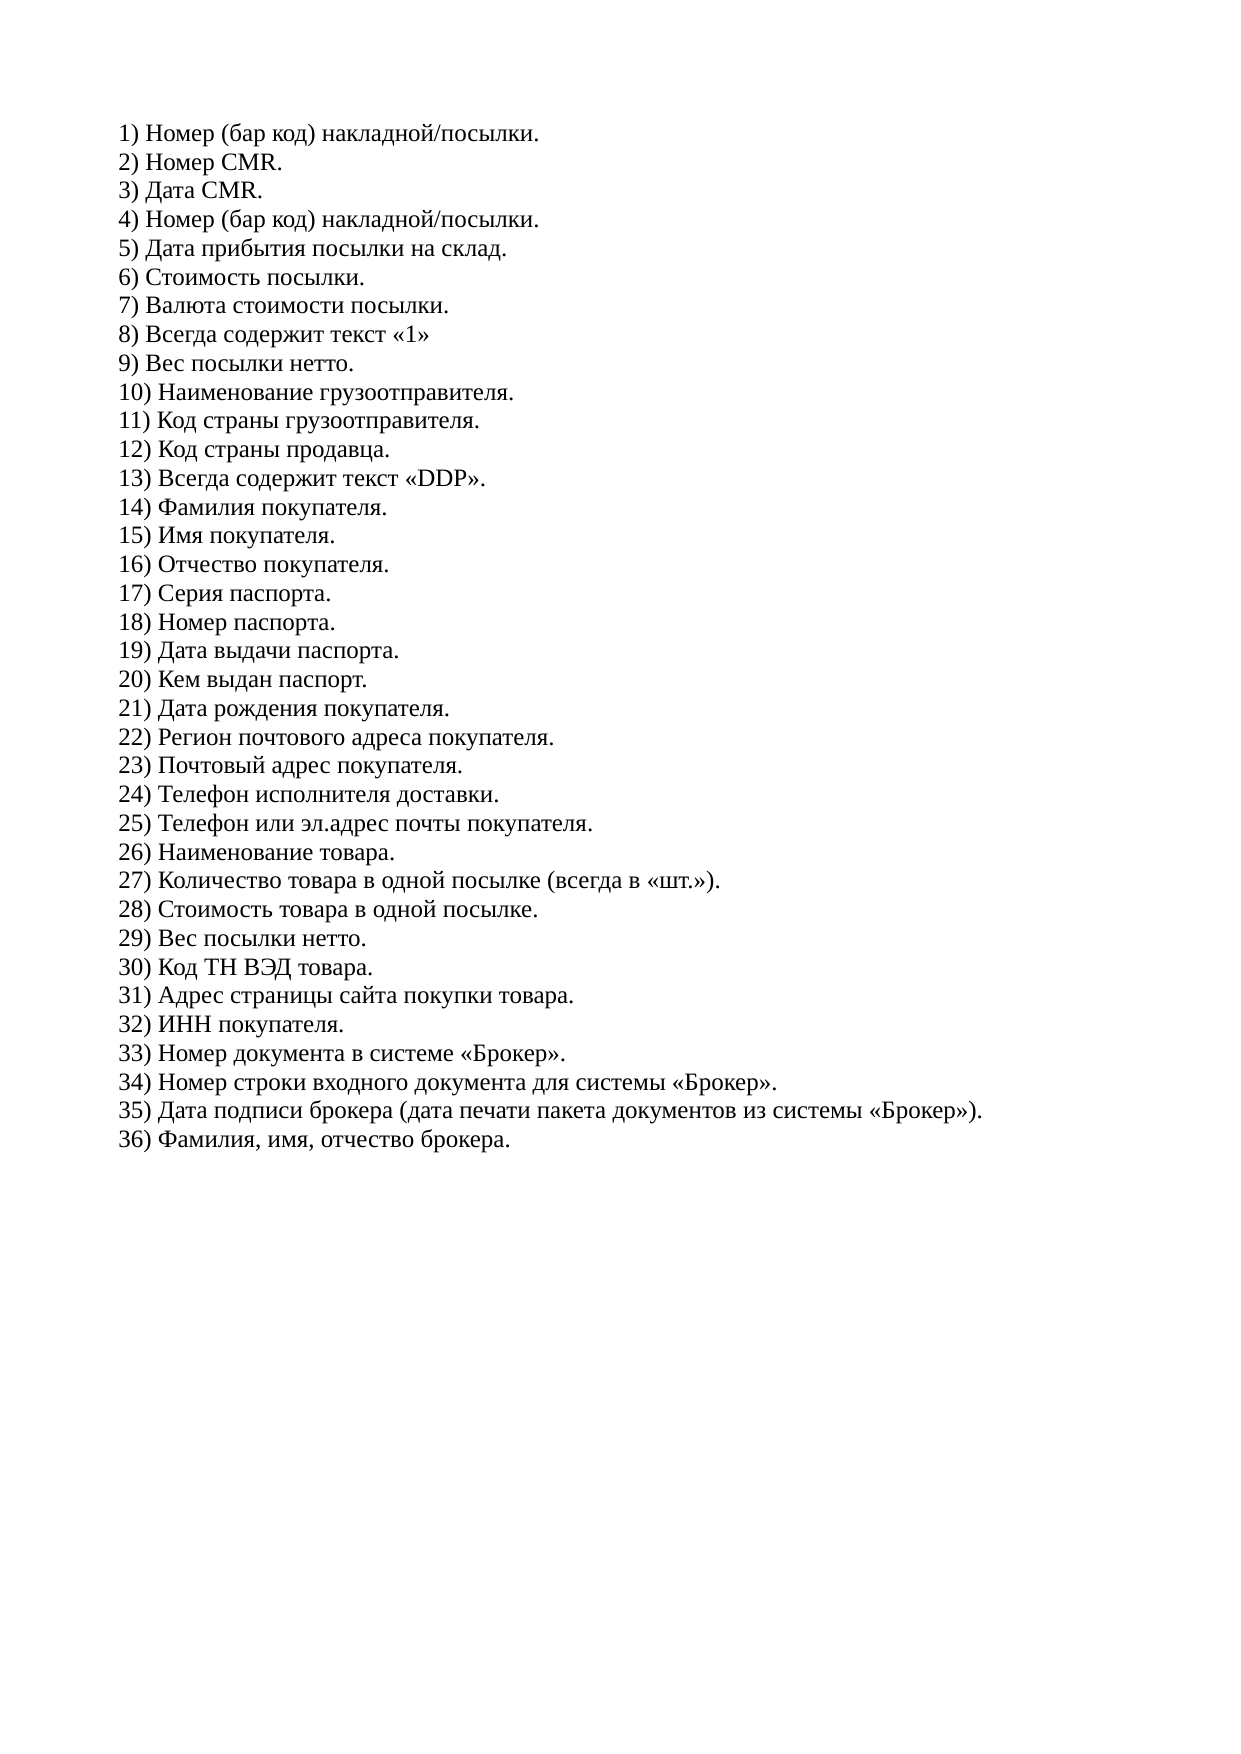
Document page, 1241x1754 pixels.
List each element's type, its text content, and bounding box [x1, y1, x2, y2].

text 5) Дата прибытия посылки на склад. [118, 233, 1122, 262]
text 3) Дата CMR. [118, 176, 1122, 204]
text 35) Дата подписи брокера (дата печати пакета документов из системы «Брокер»). [118, 1096, 1122, 1124]
text 20) Кем выдан паспорт. [118, 664, 1122, 693]
text 11) Код страны грузоотправителя. [118, 406, 1122, 434]
text 6) Стоимость посылки. [118, 262, 1122, 291]
text 23) Почтовый адрес покупателя. [118, 751, 1122, 779]
text 32) ИНН покупателя. [118, 1009, 1122, 1038]
text 36) Фамилия, имя, отчество брокера. [118, 1124, 1122, 1153]
text 27) Количество товара в одной посылке (всегда в «шт.»). [118, 866, 1122, 894]
text 14) Фамилия покупателя. [118, 492, 1122, 521]
text 26) Наименование товара. [118, 837, 1122, 866]
text 22) Регион почтового адреса покупателя. [118, 722, 1122, 751]
text 9) Вес посылки нетто. [118, 348, 1122, 377]
text 19) Дата выдачи паспорта. [118, 636, 1122, 664]
text 17) Серия паспорта. [118, 578, 1122, 607]
text 33) Номер документа в системе «Брокер». [118, 1038, 1122, 1067]
text 18) Номер паспорта. [118, 607, 1122, 636]
text 10) Наименование грузоотправителя. [118, 377, 1122, 406]
text 7) Валюта стоимости посылки. [118, 291, 1122, 319]
text 34) Номер строки входного документа для системы «Брокер». [118, 1067, 1122, 1096]
text 24) Телефон исполнителя доставки. [118, 779, 1122, 808]
text 4) Номер (бар код) накладной/посылки. [118, 204, 1122, 233]
text 8) Всегда содержит текст «1» [118, 319, 1122, 348]
text 21) Дата рождения покупателя. [118, 693, 1122, 722]
text 1) Номер (бар код) накладной/посылки. [118, 118, 1122, 147]
text 16) Отчество покупателя. [118, 549, 1122, 578]
text 2) Номер CMR. [118, 147, 1122, 176]
text 29) Вес посылки нетто. [118, 923, 1122, 952]
text 13) Всегда содержит текст «DDP». [118, 463, 1122, 492]
text 28) Стоимость товара в одной посылке. [118, 894, 1122, 923]
text 12) Код страны продавца. [118, 434, 1122, 463]
text 15) Имя покупателя. [118, 521, 1122, 549]
text 25) Телефон или эл.адрес почты покупателя. [118, 808, 1122, 837]
text 30) Код ТН ВЭД товара. [118, 952, 1122, 981]
text 31) Адрес страницы сайта покупки товара. [118, 981, 1122, 1009]
